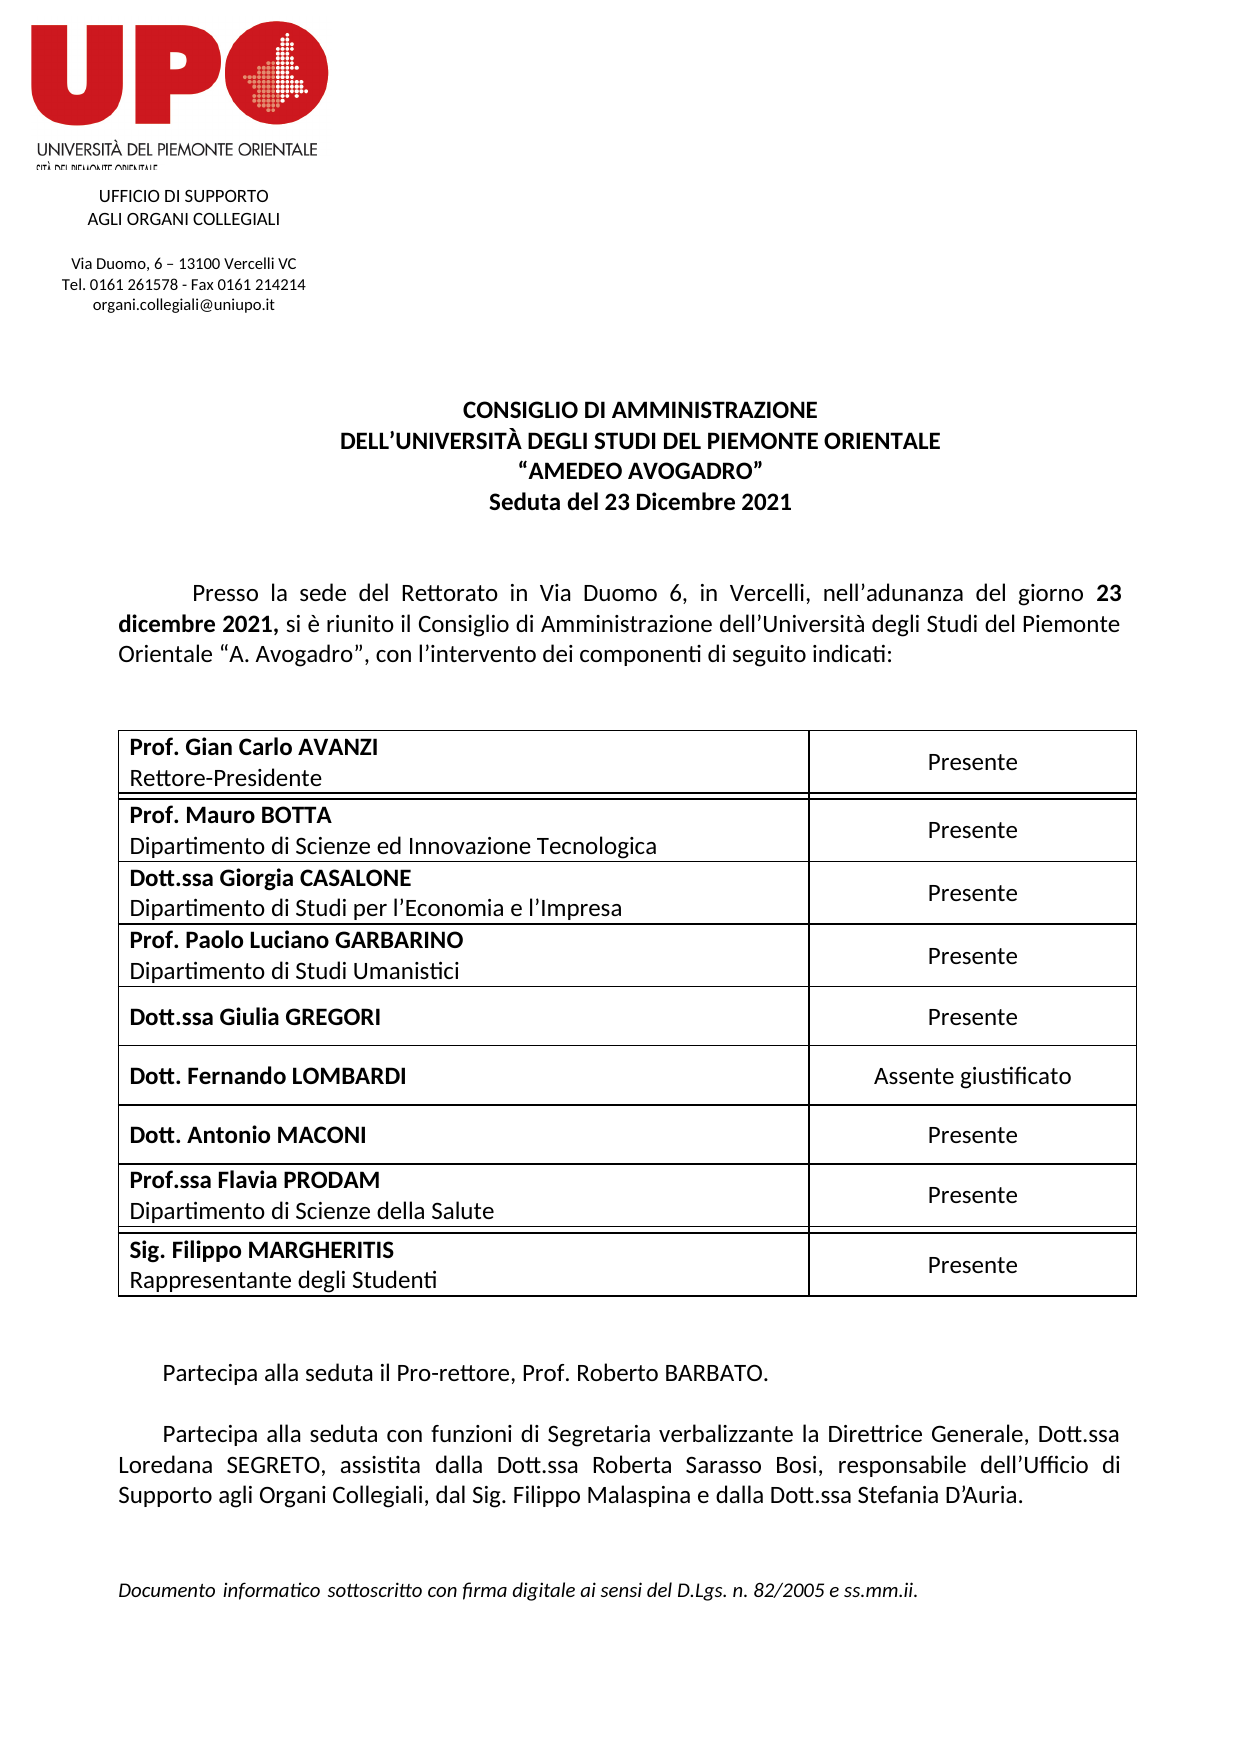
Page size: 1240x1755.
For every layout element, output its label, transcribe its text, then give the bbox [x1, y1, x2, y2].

table_cell Dott. Fernando LOMBARDI [119, 1046, 808, 1104]
text Partecipa alla seduta con funzioni di Segretaria verbalizzante la Direttrice Generale, Dott.ssa Loredana SEGRETO, assistita dalla Dott.ssa Roberta Sarasso Bosi, responsabile dell’Ufficio di Supporto agli Organi Collegiali, dal Sig. Filippo Malaspina e dalla Dott.ssa Stefania D’Auria. [118, 1418, 1121, 1510]
table_cell Prof.ssa Flavia PRODAM Dipartimento di Scienze della Salute [119, 1165, 808, 1226]
table_cell Prof. Mauro BOTTA Dipartimento di Scienze ed Innovazione Tecnologica [119, 800, 808, 861]
table_cell Dott.ssa Giorgia CASALONE Dipartimento di Studi per l’Economia e l’Impresa [119, 862, 808, 923]
text AGLI ORGANI COLLEGIALI [40, 208, 328, 231]
text UFFICIO DI SUPPORTO [40, 185, 328, 208]
table_cell Presente [810, 800, 1136, 861]
table_header Prof. Gian Carlo AVANZI Rettore-Presidente [119, 731, 808, 792]
table_cell [810, 1227, 1136, 1232]
text Via Duomo, 6 – 13100 Vercelli VC [40, 253, 328, 274]
text Seduta del 23 Dicembre 2021 [236, 486, 1045, 516]
table_cell Presente [810, 987, 1136, 1045]
table_cell [119, 1227, 808, 1232]
table_cell Prof. Paolo Luciano GARBARINO Dipartimento di Studi Umanistici [119, 925, 808, 986]
table_cell Presente [810, 1165, 1136, 1226]
text organi.collegiali@uniupo.it [40, 294, 328, 314]
text Partecipa alla seduta il Pro-rettore, Prof. Roberto BARBATO. [118, 1357, 1121, 1388]
table_cell Assente giustificato [810, 1046, 1136, 1104]
text DELL’UNIVERSITÀ DEGLI STUDI DEL PIEMONTE ORIENTALE [236, 425, 1045, 455]
table_cell Sig. Filippo MARGHERITIS Rappresentante degli Studenti [119, 1234, 808, 1295]
table_cell Presente [810, 1234, 1136, 1295]
table_header Presente [810, 731, 1136, 792]
table_cell Presente [810, 1106, 1136, 1163]
text Presso la sede del Rettorato in Via Duomo 6, in Vercelli, nell’adunanza del giorno 23 dicembre 2021, si è riunito il Consiglio di Amministrazione dell’Università degli Studi del Piemonte Orientale “A. Avogadro”, con l’intervento dei componenti di seguito indicati: [118, 577, 1121, 669]
table_cell [119, 794, 808, 798]
table_cell Presente [810, 925, 1136, 986]
text Tel. 0161 261578 - Fax 0161 214214 [40, 274, 328, 294]
table_cell Dott. Antonio MACONI [119, 1106, 808, 1163]
text “AMEDEO AVOGADRO” [236, 455, 1045, 486]
table_cell Dott.ssa Giulia GREGORI [119, 987, 808, 1045]
table_cell Presente [810, 862, 1136, 923]
table_cell [810, 794, 1136, 798]
text CONSIGLIO DI AMMINISTRAZIONE [236, 394, 1045, 425]
